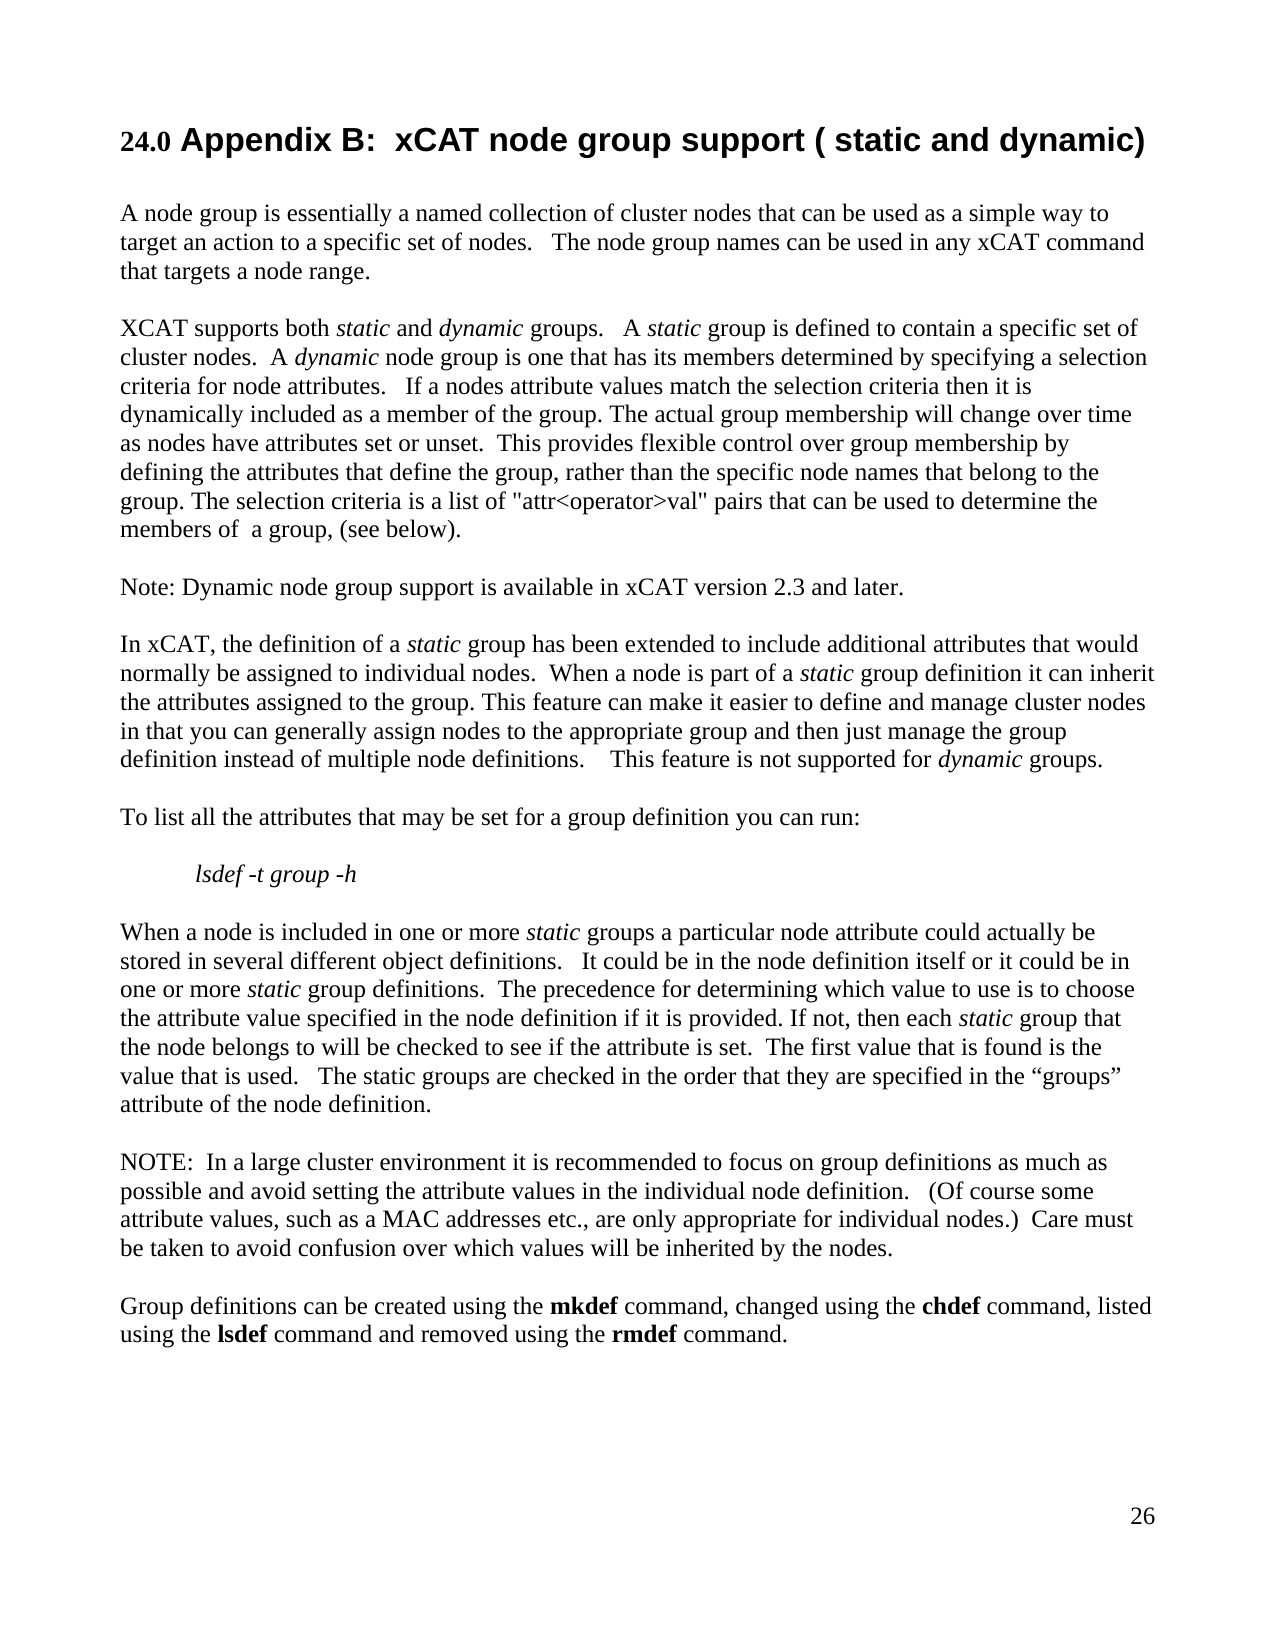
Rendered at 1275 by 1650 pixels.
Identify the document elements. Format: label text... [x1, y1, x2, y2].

text In xCAT, the definition of a static group has been extended to include additional attributes that would normally be assigned to individual nodes. When a node is part of a static group definition it can inherit the attributes assigned to the group. This feature can make it easier to define and manage cluster nodes in that you can generally assign nodes to the appropriate group and then just manage the group definition instead of multiple node definitions. This feature is not supported for dynamic groups. [120, 629, 1155, 773]
subtitle Appendix B: xCAT node group support ( static and dynamic) [120, 120, 1155, 158]
text Note: Dynamic node group support is available in xCAT version 2.3 and later. [120, 572, 1155, 601]
text Group definitions can be created using the mkdef command, changed using the chdef command, listed using the lsdef command and removed using the rmdef command. [120, 1291, 1155, 1348]
text When a node is included in one or more static groups a particular node attribute could actually be stored in several different object definitions. It could be in the node definition itself or it could be in one or more static group definitions. The precedence for determining which value to use is to choose the attribute value specified in the node definition if it is provided. If not, then each static group that the node belongs to will be checked to see if the attribute is set. The first value that is found is the value that is used. The static groups are checked in the order that they are specified in the “groups” attribute of the node definition. [120, 917, 1155, 1118]
text XCAT supports both static and dynamic groups. A static group is defined to contain a specific set of cluster nodes. A dynamic node group is one that has its members determined by specifying a selection criteria for node attributes. If a nodes attribute values match the selection criteria then it is dynamically included as a member of the group. The actual group membership will change over time as nodes have attributes set or unset. This provides flexible control over group membership by defining the attributes that define the group, rather than the specific node names that belong to the group. The selection criteria is a list of "attr<operator>val" pairs that can be used to determine the members of a group, (see below). [120, 313, 1155, 543]
text lsdef -t group -h [120, 859, 1155, 888]
text To list all the attributes that may be set for a group definition you can run: [120, 802, 1155, 831]
text A node group is essentially a named collection of cluster nodes that can be used as a simple way to target an action to a specific set of nodes. The node group names can be used in any xCAT command that targets a node range. [120, 198, 1155, 284]
text NOTE: In a large cluster environment it is recommended to focus on group definitions as much as possible and avoid setting the attribute values in the individual node definition. (Of course some attribute values, such as a MAC addresses etc., are only appropriate for individual nodes.) Care must be taken to avoid confusion over which values will be inherited by the nodes. [120, 1147, 1155, 1262]
